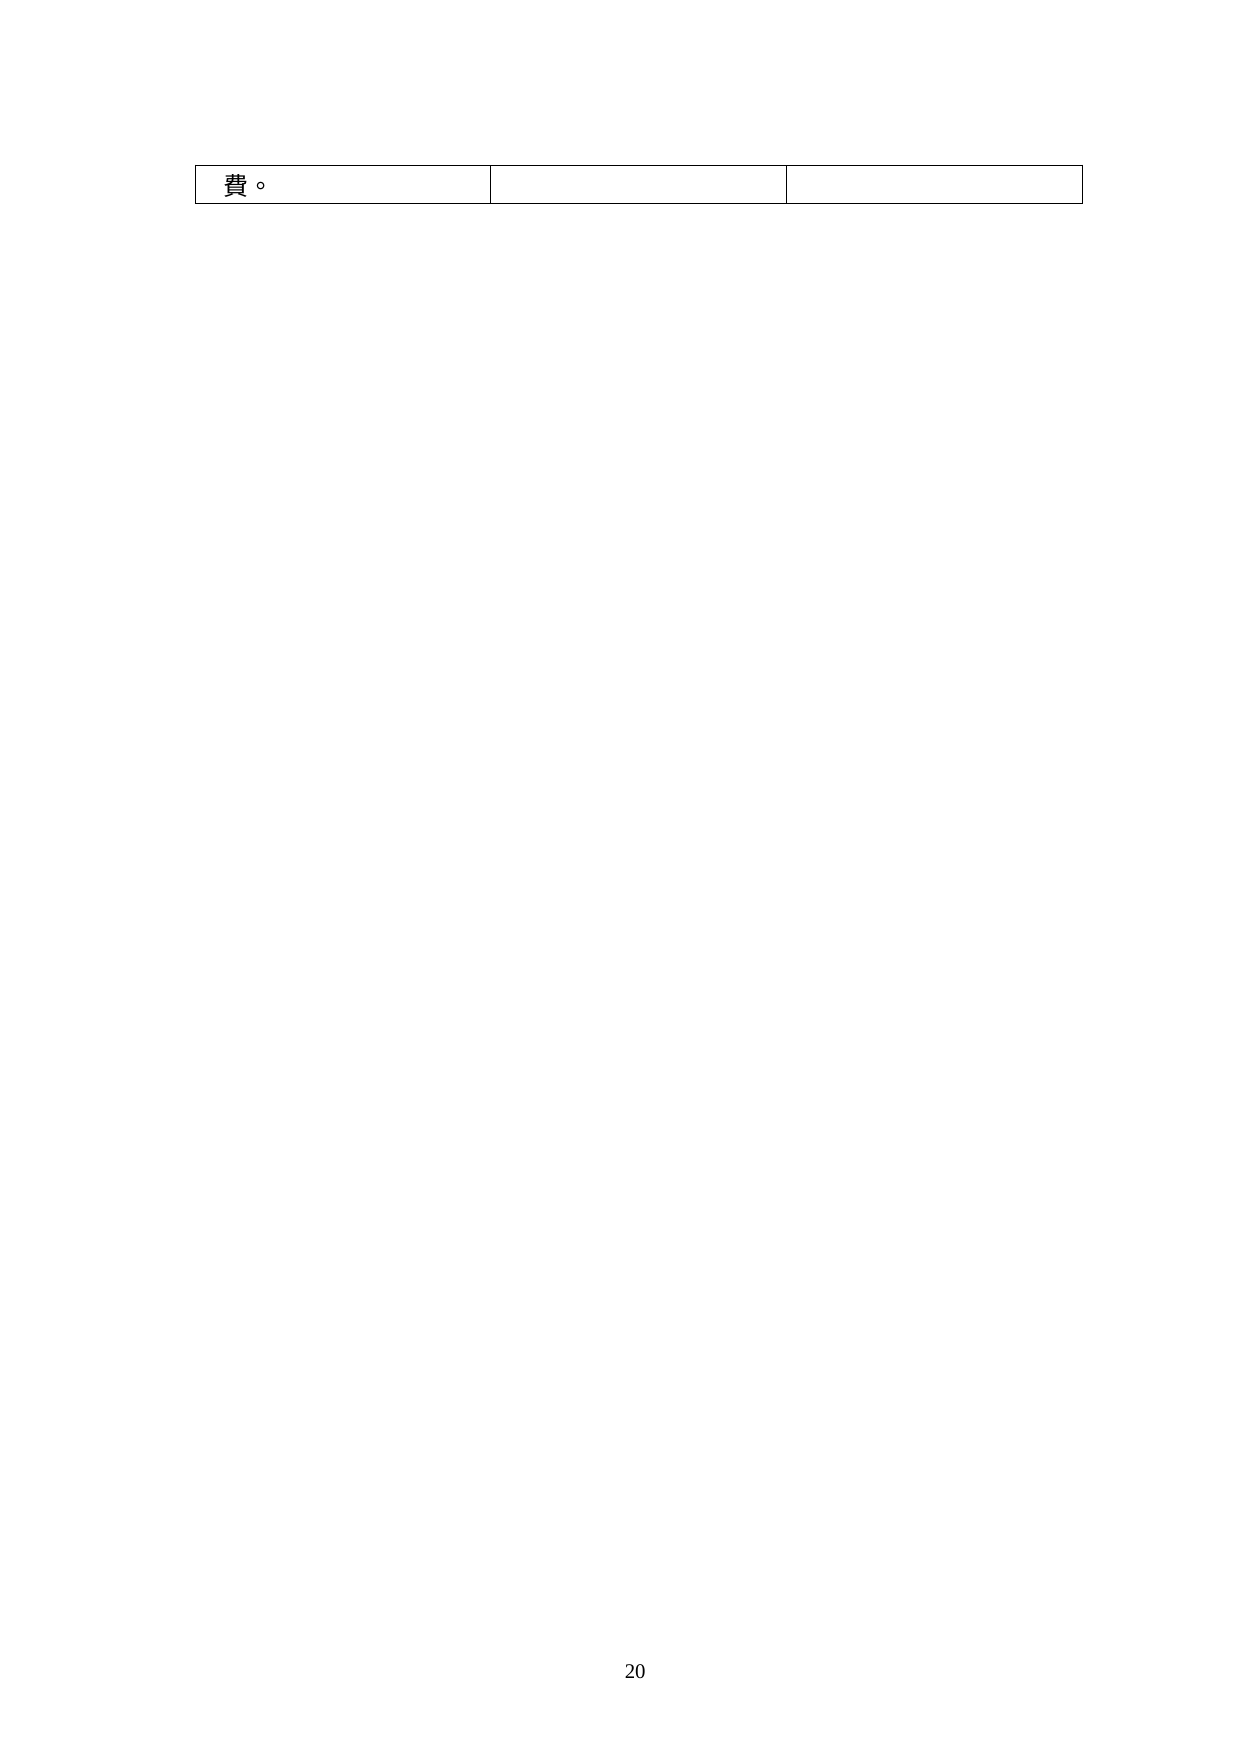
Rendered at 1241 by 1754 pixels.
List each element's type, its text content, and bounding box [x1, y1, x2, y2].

table_cell [491, 166, 786, 203]
table_cell 費。 [196, 166, 490, 203]
table_cell [787, 166, 1082, 203]
